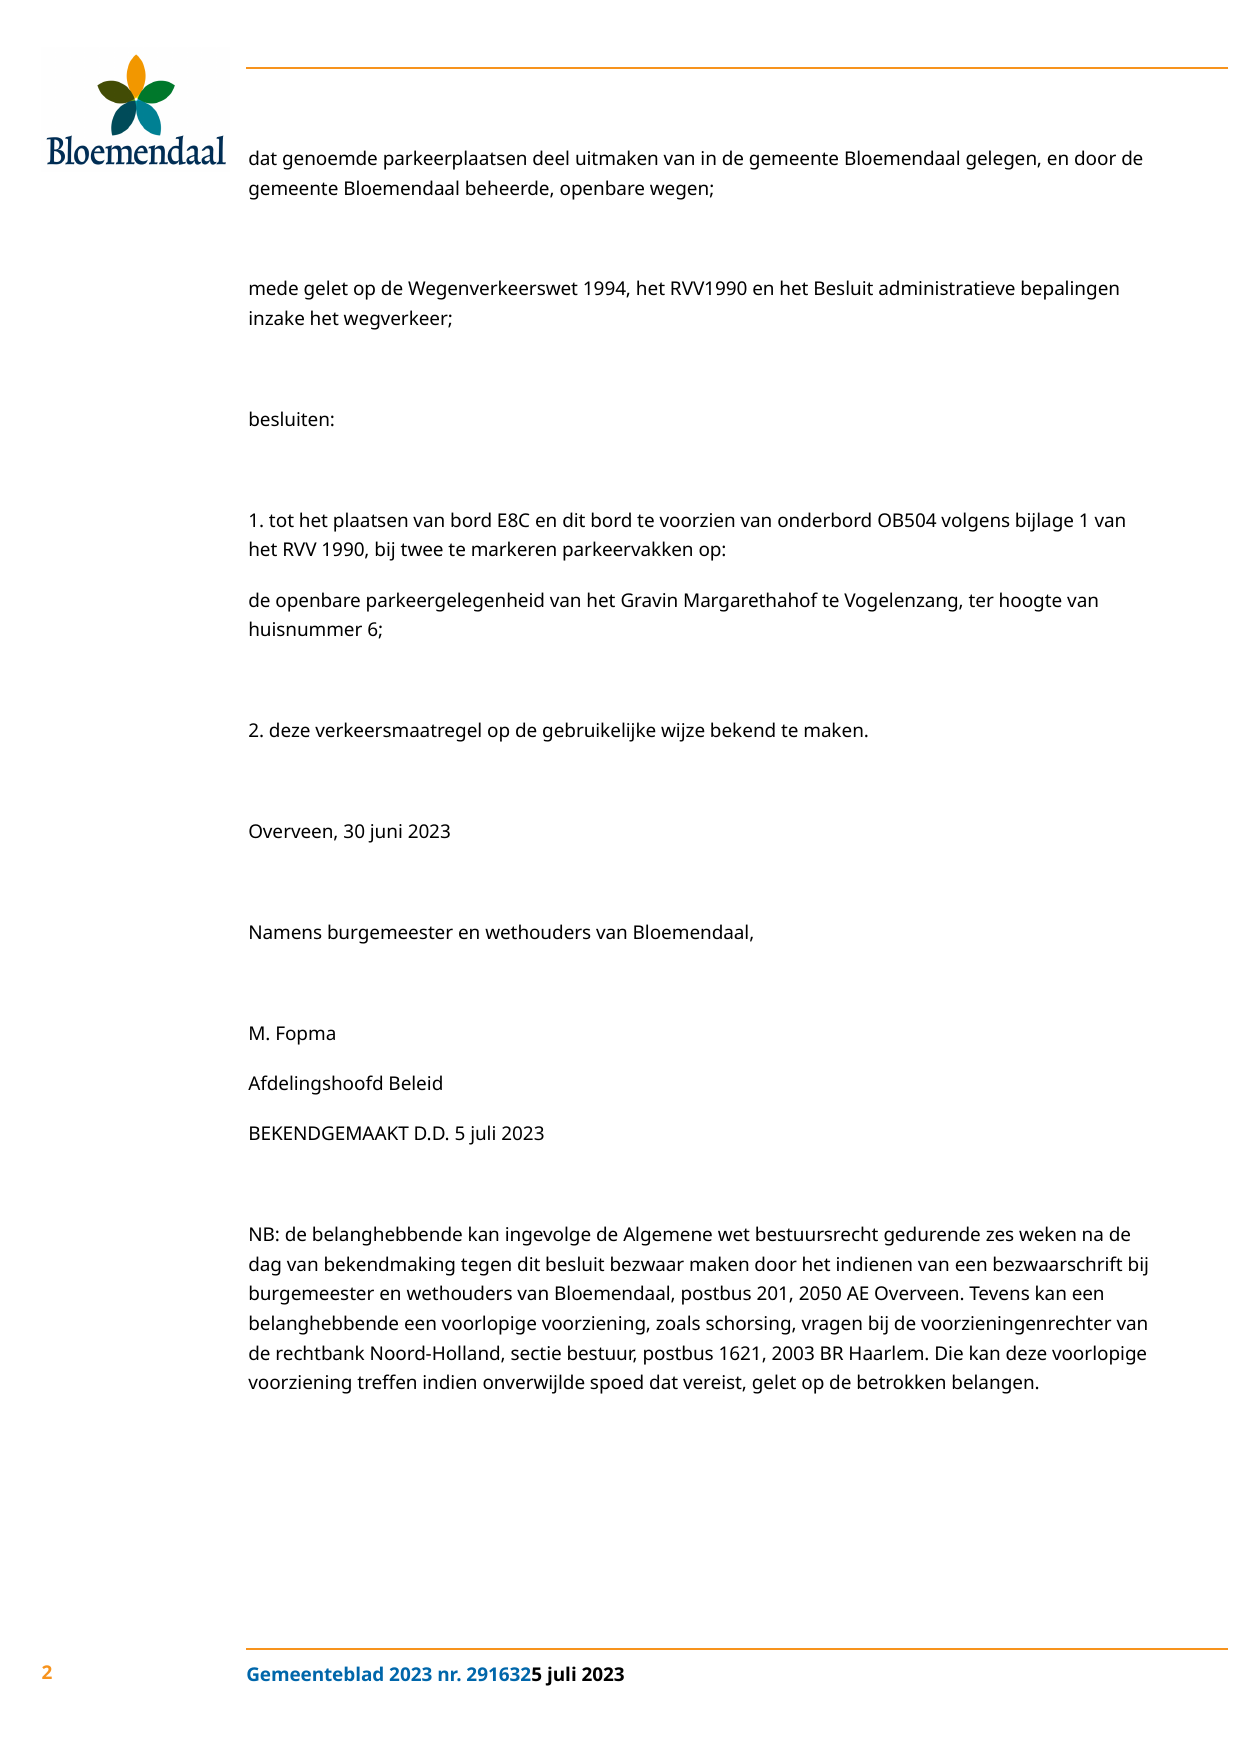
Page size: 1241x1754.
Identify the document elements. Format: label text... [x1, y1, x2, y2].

text besluiten: [248, 406, 1152, 432]
text 2. deze verkeersmaatregel op de gebruikelijke wijze bekend te maken. [248, 717, 1152, 743]
text NB: de belanghebbende kan ingevolge de Algemene wet bestuursrecht gedurende zes weken na de dag van bekendmaking tegen dit besluit bezwaar maken door het indienen van een bezwaarschrift bij burgemeester en wethouders van Bloemendaal, postbus 201, 2050 AE Overveen. Tevens kan een belanghebbende een voorlopige voorziening, zoals schorsing, vragen bij de voorzieningenrechter van de rechtbank Noord-Holland, sectie bestuur, postbus 1621, 2003 BR Haarlem. Die kan deze voorlopige voorziening treffen indien onverwijlde spoed dat vereist, gelet op de betrokken belangen. [248, 1221, 1152, 1395]
text BEKENDGEMAAKT D.D. 5 juli 2023 [248, 1121, 1152, 1146]
text dat genoemde parkeerplaatsen deel uitmaken van in de gemeente Bloemendaal gelegen, en door de gemeente Bloemendaal beheerde, openbare wegen; [248, 145, 1152, 201]
text de openbare parkeergelegenheid van het Gravin Margarethahof te Vogelenzang, ter hoogte van huisnummer 6; [248, 587, 1152, 642]
text M. Fopma [248, 1020, 1152, 1046]
text Overveen, 30 juni 2023 [248, 818, 1152, 844]
text Namens burgemeester en wethouders van Bloemendaal, [248, 919, 1152, 945]
text 1. tot het plaatsen van bord E8C en dit bord te voorzien van onderbord OB504 volgens bijlage 1 van het RVV 1990, bij twee te markeren parkeervakken op: [248, 507, 1152, 562]
text mede gelet op de Wegenverkeerswet 1994, het RVV1990 en het Besluit administratieve bepalingen inzake het wegverkeer; [248, 276, 1152, 331]
picture [41, 47, 231, 172]
text Afdelingshoofd Beleid [248, 1070, 1152, 1096]
